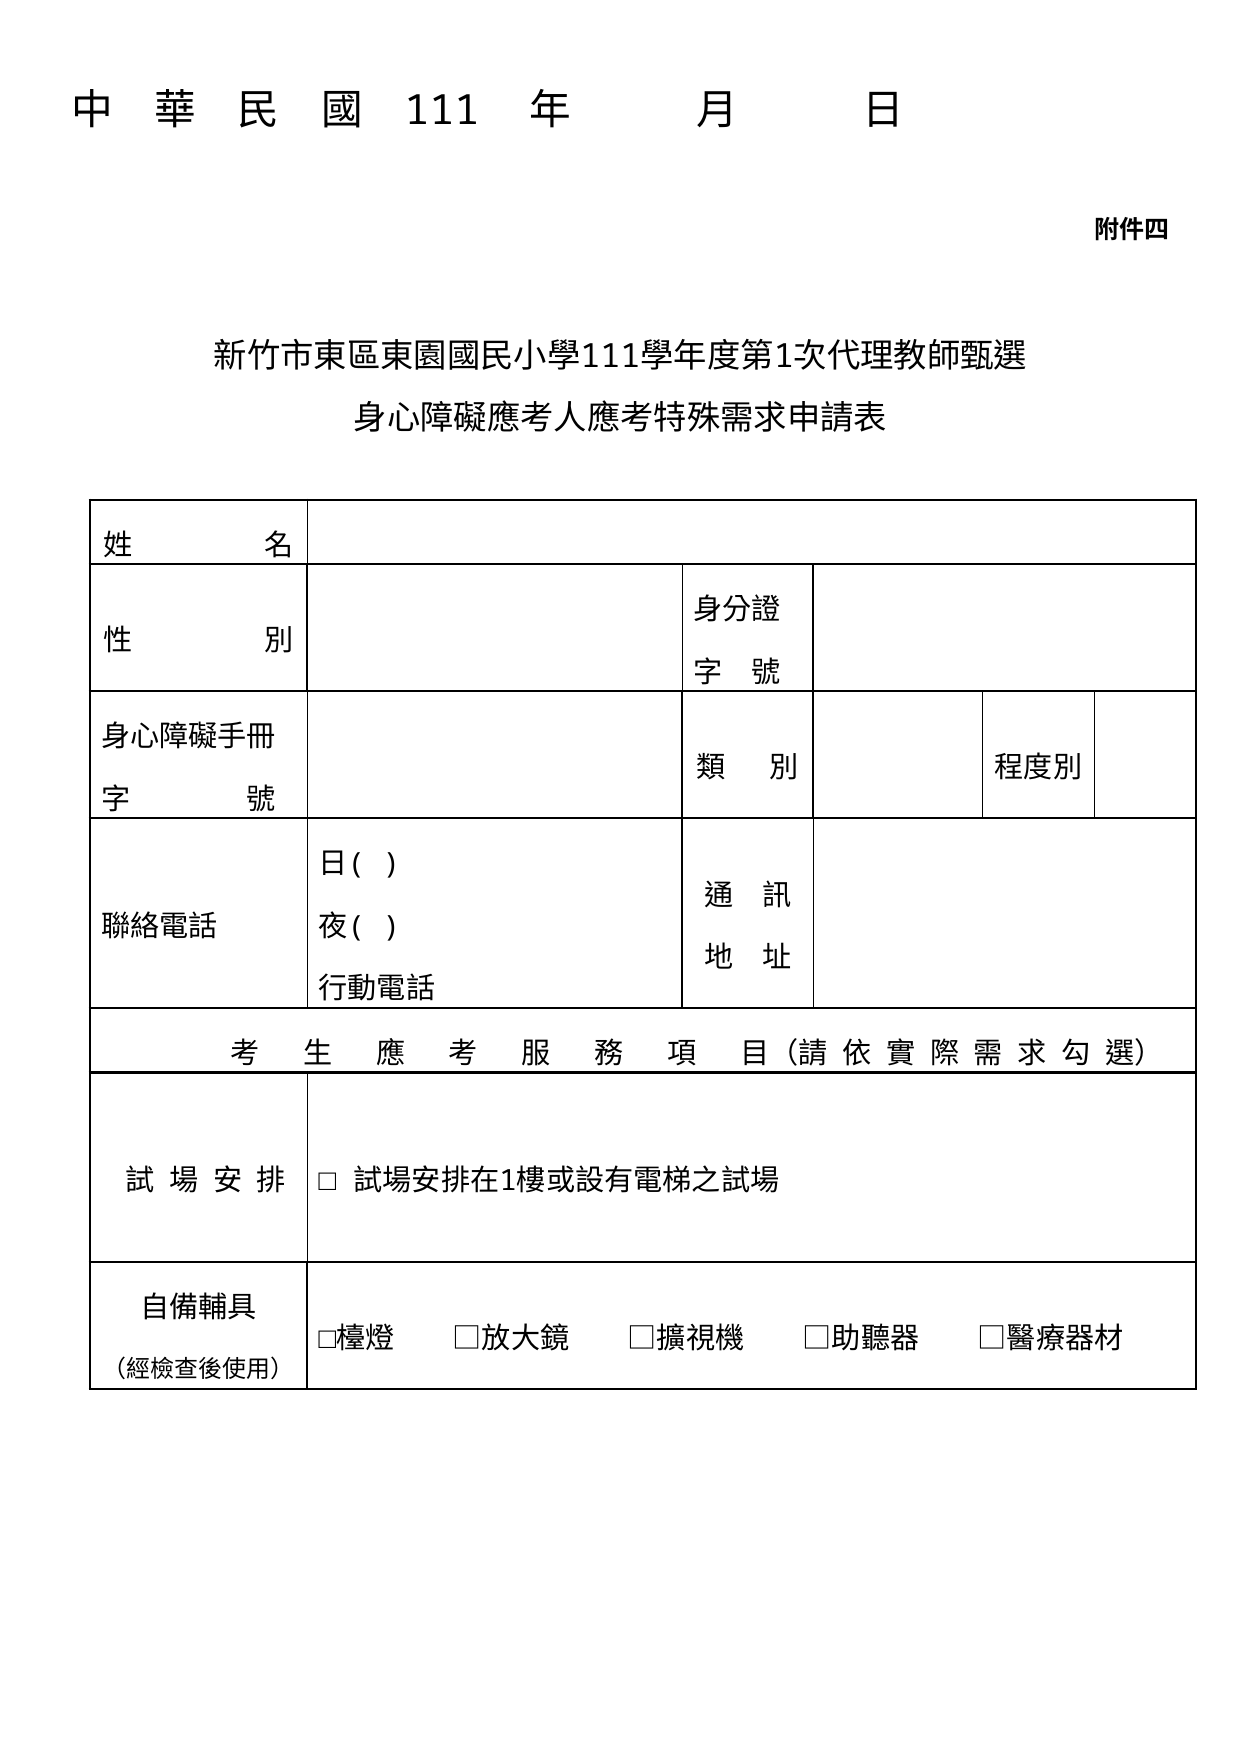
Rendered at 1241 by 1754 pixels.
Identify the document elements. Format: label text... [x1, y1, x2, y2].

table_cell 日( ) 夜( ) 行動電話 [308, 819, 681, 1007]
table_header 姓 名 [91, 501, 307, 563]
table_cell [308, 565, 682, 690]
table_cell 通 訊 地 址 [683, 819, 813, 1007]
table_cell [814, 819, 1195, 1007]
table_cell 性 別 [91, 565, 306, 690]
table_header [308, 501, 1195, 563]
table_cell 程度別 [983, 692, 1094, 817]
text 附件四 [71, 186, 1169, 248]
table_cell 類 別 [683, 692, 812, 817]
table_cell 聯絡電話 [91, 819, 307, 1007]
table_cell 試 場 安 排 [91, 1074, 307, 1261]
table_cell 自備輔具 （經檢查後使用） [91, 1263, 306, 1388]
table_cell 考 生 應 考 服 務 項 目（請 依 實 際 需 求 勾 選） [91, 1009, 1195, 1071]
table_cell [308, 692, 681, 817]
table_cell [1095, 692, 1195, 817]
table_cell □檯燈 □放大鏡 □擴視機 □助聽器 □醫療器材 [308, 1263, 1195, 1388]
text 中 華 民 國 111 年 月 日 [71, 64, 1169, 127]
table_cell [814, 692, 982, 817]
table_cell [814, 565, 1195, 690]
table_cell 身分證 字 號 [683, 565, 812, 690]
text 新竹市東區東園國民小學111學年度第1次代理教師甄選 [71, 311, 1169, 373]
table_cell 身心障礙手冊 字 號 [91, 692, 307, 817]
text 身心障礙應考人應考特殊需求申請表 [71, 373, 1169, 436]
table_cell □ 試場安排在1樓或設有電梯之試場 [308, 1074, 1195, 1261]
